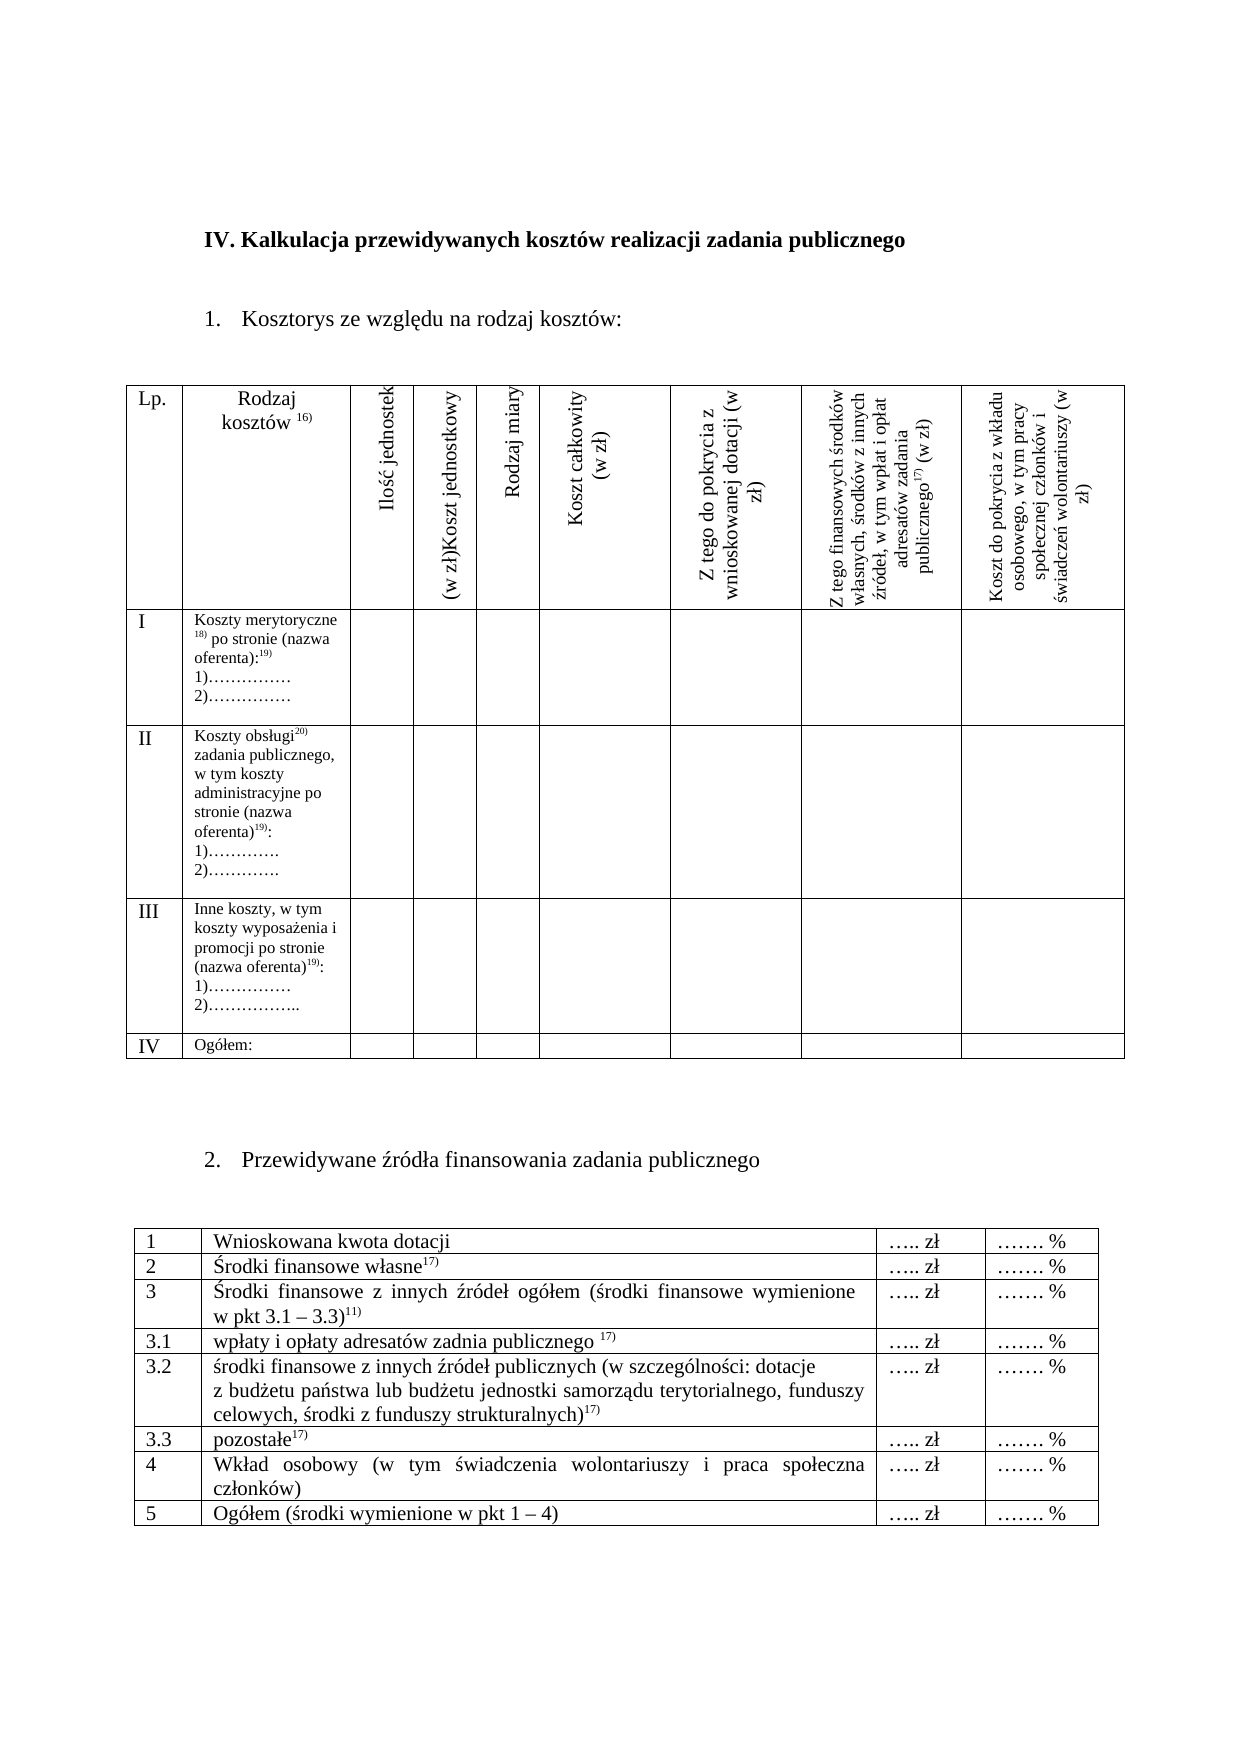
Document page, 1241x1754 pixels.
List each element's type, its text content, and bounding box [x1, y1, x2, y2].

table_cell ……. % [986, 1452, 1098, 1500]
table_cell ….. zł [877, 1329, 985, 1353]
table_cell [414, 1034, 476, 1058]
table_cell [540, 610, 670, 724]
table_cell 2 [135, 1254, 201, 1278]
table_header ……. % [986, 1229, 1098, 1253]
table_cell III [127, 899, 182, 1033]
table_cell Ogółem: [183, 1034, 350, 1058]
table_cell wpłaty i opłaty adresatów zadnia publicznego 17) [202, 1329, 876, 1353]
table_cell ….. zł [877, 1280, 985, 1328]
table_header Ilość jednostek [351, 386, 413, 608]
table_cell [351, 726, 413, 898]
table_cell II [127, 726, 182, 898]
table_cell ……. % [986, 1280, 1098, 1328]
table_cell ……. % [986, 1427, 1098, 1451]
table_header Wnioskowana kwota dotacji [202, 1229, 876, 1253]
table_cell [671, 726, 801, 898]
table_header Koszt całkowity (w zł) [540, 386, 670, 608]
table_cell [802, 610, 961, 724]
table_cell [414, 899, 476, 1033]
table_header Koszt do pokrycia z wkładu osobowego, w tym pracy społecznej członków i świadczeń wolontariuszy (w zł) [962, 386, 1124, 608]
table_header Rodzaj miary [477, 386, 539, 608]
table_cell Środki finansowe własne17) [202, 1254, 876, 1278]
table_cell pozostałe17) [202, 1427, 876, 1451]
table_cell IV [127, 1034, 182, 1058]
table_cell [477, 899, 539, 1033]
table_cell Środki finansowe z innych źródeł ogółem (środki finansowe wymienione w pkt 3.1 – 3.3)11) [202, 1280, 876, 1328]
table_cell [962, 610, 1124, 724]
table_cell Koszty obsługi20) zadania publicznego, w tym koszty administracyjne po stronie (nazwa oferenta)19): 1)…………. 2)…………. [183, 726, 350, 898]
list Przewidywane źródła finansowania zadania publicznego [204, 1146, 1093, 1172]
table_cell Inne koszty, w tym koszty wyposażenia i promocji po stronie (nazwa oferenta)19): 1)…………… 2)…………….. [183, 899, 350, 1033]
table_cell [540, 1034, 670, 1058]
table_cell środki finansowe z innych źródeł publicznych (w szczególności: dotacje z budżetu państwa lub budżetu jednostki samorządu terytorialnego, funduszy celowych, środki z funduszy strukturalnych)17) [202, 1354, 876, 1426]
table_cell [540, 899, 670, 1033]
table_cell ……. % [986, 1501, 1098, 1525]
table_cell ……. % [986, 1354, 1098, 1426]
table_cell [671, 1034, 801, 1058]
table_cell ….. zł [877, 1354, 985, 1426]
table_cell [351, 899, 413, 1033]
table_cell [477, 1034, 539, 1058]
table_header Lp. [127, 386, 182, 608]
table_cell 3.3 [135, 1427, 201, 1451]
table_cell ….. zł [877, 1501, 985, 1525]
table_cell Ogółem (środki wymienione w pkt 1 – 4) [202, 1501, 876, 1525]
table_cell ……. % [986, 1254, 1098, 1278]
table_cell 3.2 [135, 1354, 201, 1426]
table_cell [414, 610, 476, 724]
table_cell [414, 726, 476, 898]
table_cell [540, 726, 670, 898]
table_cell 4 [135, 1452, 201, 1500]
table_cell 3.1 [135, 1329, 201, 1353]
table_cell [351, 610, 413, 724]
table_header Z tego do pokrycia z wnioskowanej dotacji (w zł) [671, 386, 801, 608]
table_header Rodzaj kosztów 16) [183, 386, 350, 608]
table_cell [802, 899, 961, 1033]
table_cell [477, 610, 539, 724]
table_cell [962, 899, 1124, 1033]
table_header 1 [135, 1229, 201, 1253]
table_header Koszt jednostkowy (w zł) [414, 386, 476, 608]
table_cell [962, 726, 1124, 898]
table_cell Koszty merytoryczne 18) po stronie (nazwa oferenta):19) 1)…………… 2)…………… [183, 610, 350, 724]
table_cell ….. zł [877, 1427, 985, 1451]
table_cell [802, 1034, 961, 1058]
text IV. Kalkulacja przewidywanych kosztów realizacji zadania publicznego [204, 227, 1093, 253]
table_cell Wkład osobowy (w tym świadczenia wolontariuszy i praca społeczna członków) [202, 1452, 876, 1500]
table_cell [671, 610, 801, 724]
table_cell ……. % [986, 1329, 1098, 1353]
table_header Z tego finansowych środków własnych, środków z innych źródeł, w tym wpłat i opłat adresatów zadania publicznego17) (w zł) [802, 386, 961, 608]
table_cell 5 [135, 1501, 201, 1525]
table_cell [477, 726, 539, 898]
table_cell ….. zł [877, 1452, 985, 1500]
table_cell [351, 1034, 413, 1058]
table_cell I [127, 610, 182, 724]
table_cell ….. zł [877, 1254, 985, 1278]
table_cell [802, 726, 961, 898]
table_header ….. zł [877, 1229, 985, 1253]
table_cell 3 [135, 1280, 201, 1328]
list Kosztorys ze względu na rodzaj kosztów: [204, 306, 1093, 332]
table_cell [671, 899, 801, 1033]
table_cell [962, 1034, 1124, 1058]
